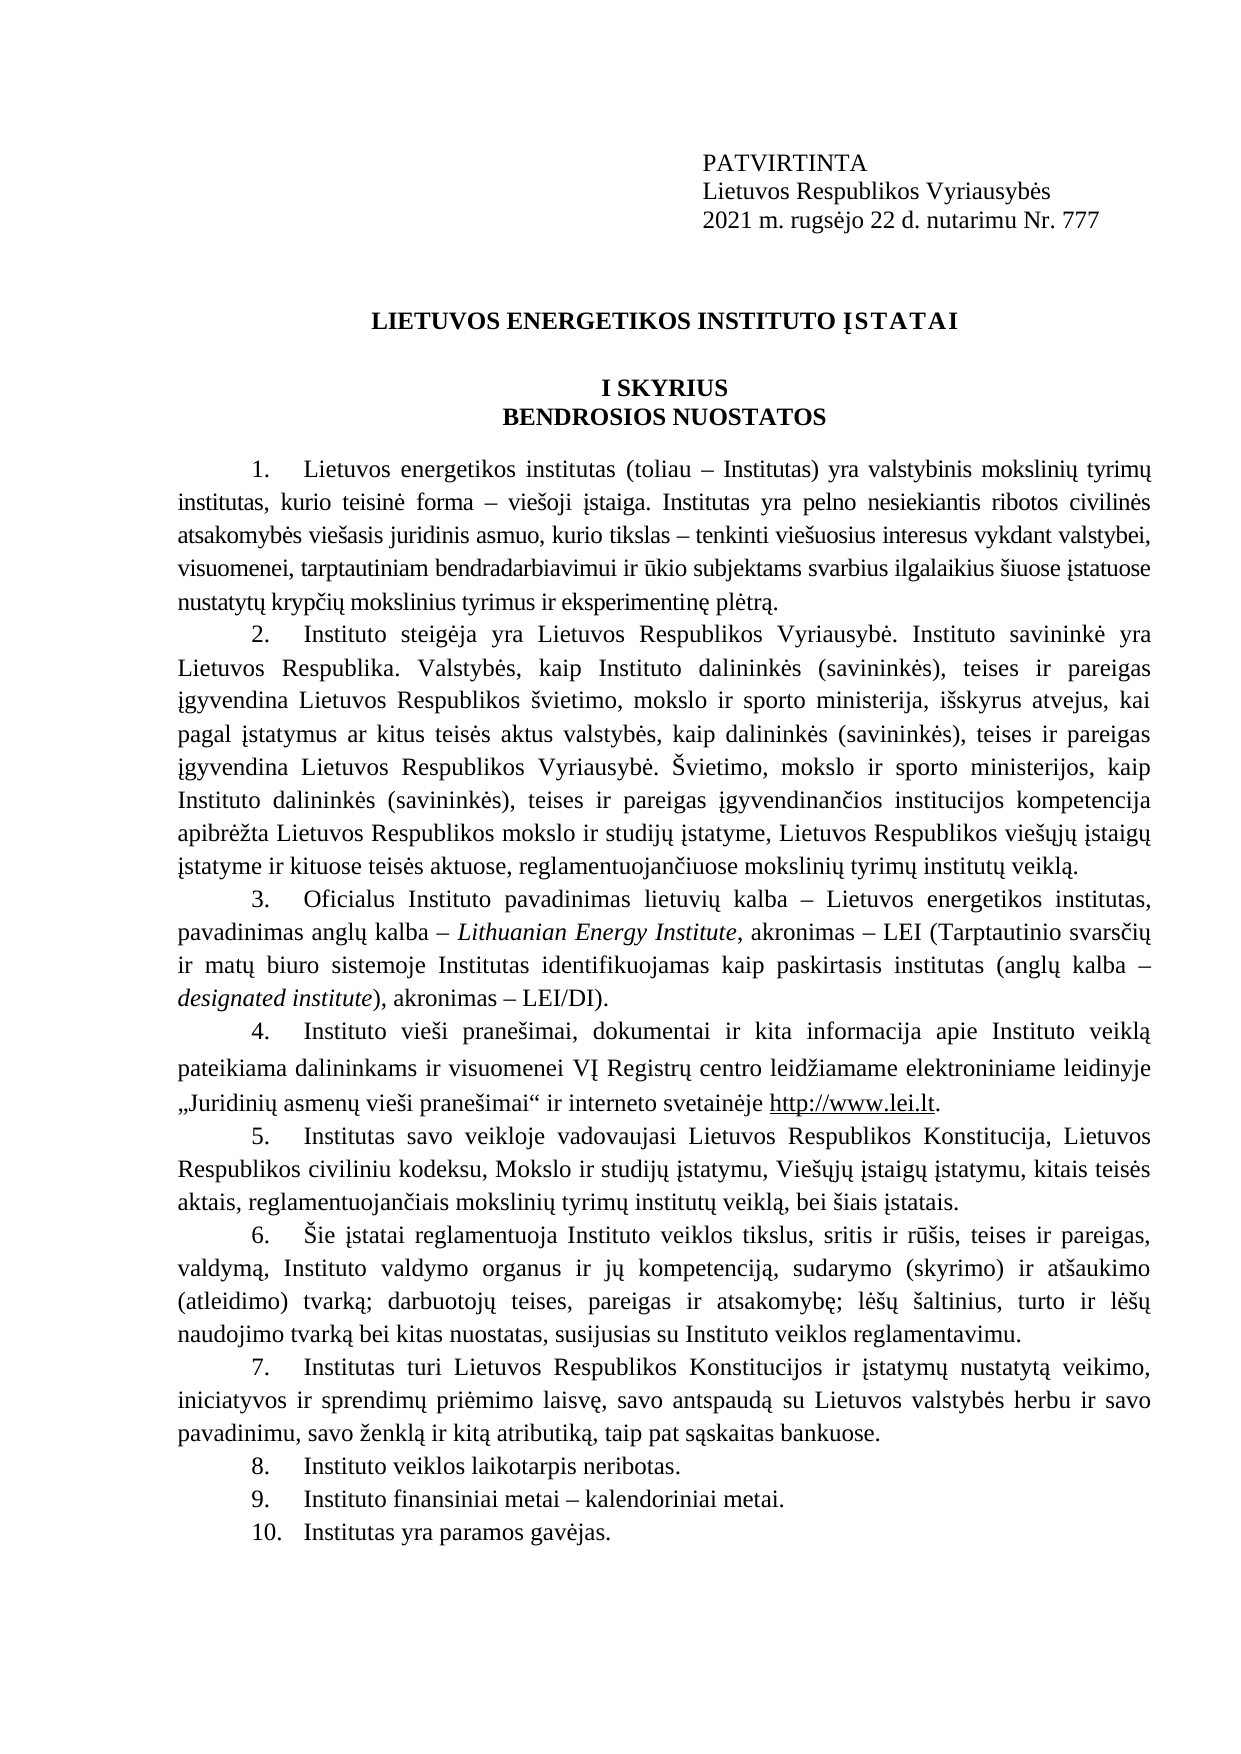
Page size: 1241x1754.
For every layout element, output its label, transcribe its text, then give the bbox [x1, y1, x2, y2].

text I SKYRIUS [177, 373, 1152, 402]
text 1. Lietuvos energetikos institutas (toliau – Institutas) yra valstybinis mokslinių tyrimų institutas, kurio teisinė forma – viešoji įstaiga. Institutas yra pelno nesiekiantis ribotos civilinės atsakomybės viešasis juridinis asmuo, kurio tikslas – tenkinti viešuosius interesus vykdant valstybei, visuomenei, tarptautiniam bendradarbiavimui ir ūkio subjektams svarbius ilgalaikius šiuose įstatuose nustatytų krypčių mokslinius tyrimus ir eksperimentinę plėtrą. [177, 454, 1152, 615]
text BENDROSIOS NUOSTATOS [177, 402, 1152, 430]
text 3. Oficialus Instituto pavadinimas lietuvių kalba – Lietuvos energetikos institutas, pavadinimas anglų kalba – Lithuanian Energy Institute, akronimas – LEI (Tarptautinio svarsčių ir matų biuro sistemoje Institutas identifikuojamas kaip paskirtasis institutas (anglų kalba – designated institute), akronimas – LEI/DI). [177, 884, 1152, 1012]
text 8. Instituto veiklos laikotarpis neribotas. [177, 1451, 1152, 1480]
text 4. Instituto vieši pranešimai, dokumentai ir kita informacija apie Instituto veiklą pateikiama dalininkams ir visuomenei VĮ Registrų centro leidžiamame elektroniniame leidinyje „Juridinių asmenų vieši pranešimai“ ir interneto svetainėje http://www.lei.lt. [177, 1016, 1152, 1117]
text PATVIRTINTA [702, 148, 1152, 176]
text 2. Instituto steigėja yra Lietuvos Respublikos Vyriausybė. Instituto savininkė yra Lietuvos Respublika. Valstybės, kaip Instituto dalininkės (savininkės), teises ir pareigas įgyvendina Lietuvos Respublikos švietimo, mokslo ir sporto ministerija, išskyrus atvejus, kai pagal įstatymus ar kitus teisės aktus valstybės, kaip dalininkės (savininkės), teises ir pareigas įgyvendina Lietuvos Respublikos Vyriausybė. Švietimo, mokslo ir sporto ministerijos, kaip Instituto dalininkės (savininkės), teises ir pareigas įgyvendinančios institucijos kompetencija apibrėžta Lietuvos Respublikos mokslo ir studijų įstatyme, Lietuvos Respublikos viešųjų įstaigų įstatyme ir kituose teisės aktuose, reglamentuojančiuose mokslinių tyrimų institutų veiklą. [177, 619, 1152, 879]
text 10. Institutas yra paramos gavėjas. [177, 1517, 1152, 1546]
text 7. Institutas turi Lietuvos Respublikos Konstitucijos ir įstatymų nustatytą veikimo, iniciatyvos ir sprendimų priėmimo laisvę, savo antspaudą su Lietuvos valstybės herbu ir savo pavadinimu, savo ženklą ir kitą atributiką, taip pat sąskaitas bankuose. [177, 1352, 1152, 1447]
text LIETUVOS ENERGETIKOS INSTITUTO ĮSTATAI [177, 301, 1152, 334]
text 6. Šie įstatai reglamentuoja Instituto veiklos tikslus, sritis ir rūšis, teises ir pareigas, valdymą, Instituto valdymo organus ir jų kompetenciją, sudarymo (skyrimo) ir atšaukimo (atleidimo) tvarką; darbuotojų teises, pareigas ir atsakomybę; lėšų šaltinius, turto ir lėšų naudojimo tvarką bei kitas nuostatas, susijusias su Instituto veiklos reglamentavimu. [177, 1220, 1152, 1348]
text 5. Institutas savo veikloje vadovaujasi Lietuvos Respublikos Konstitucija, Lietuvos Respublikos civiliniu kodeksu, Mokslo ir studijų įstatymu, Viešųjų įstaigų įstatymu, kitais teisės aktais, reglamentuojančiais mokslinių tyrimų institutų veiklą, bei šiais įstatais. [177, 1121, 1152, 1216]
text 2021 m. rugsėjo 22 d. nutarimu Nr. 777 [702, 205, 1152, 234]
text 9. Instituto finansiniai metai – kalendoriniai metai. [177, 1484, 1152, 1513]
text Lietuvos Respublikos Vyriausybės [702, 176, 1152, 205]
